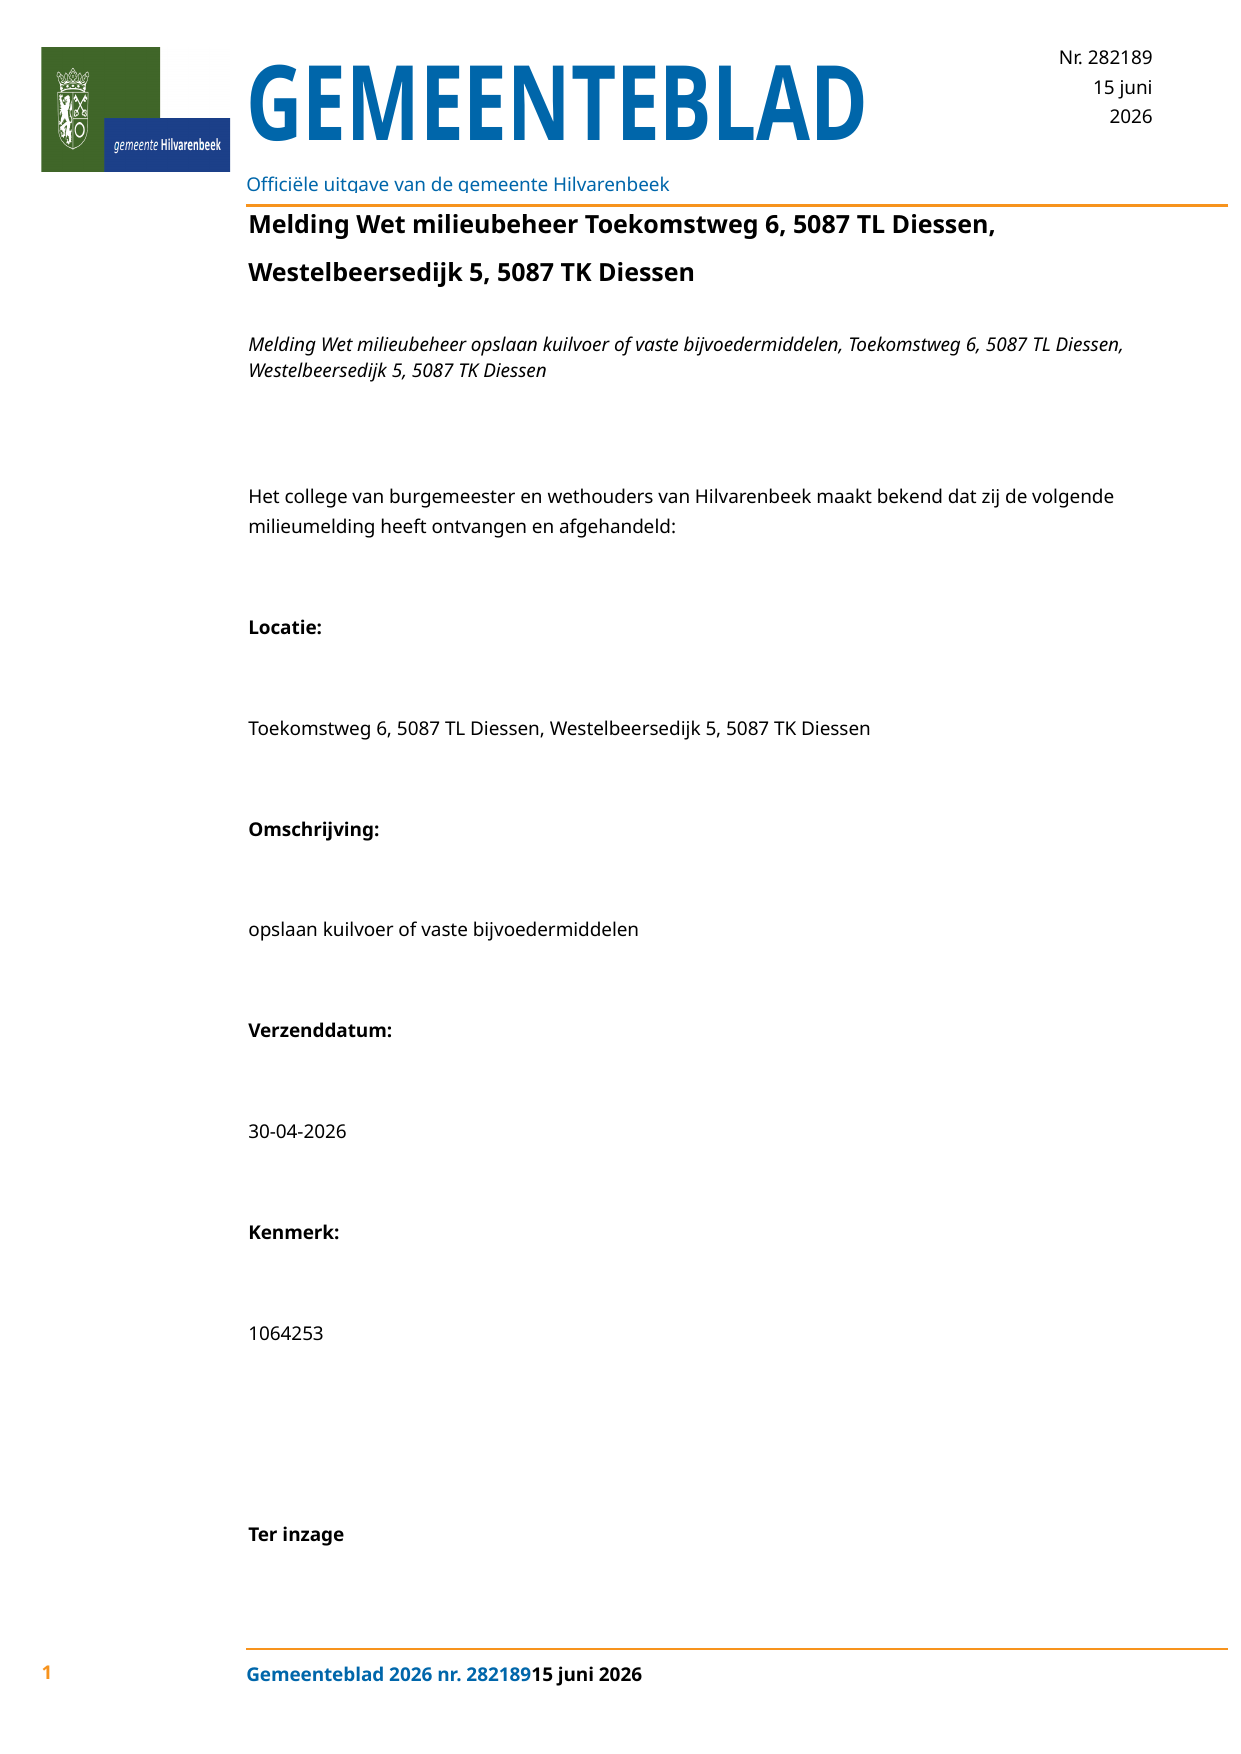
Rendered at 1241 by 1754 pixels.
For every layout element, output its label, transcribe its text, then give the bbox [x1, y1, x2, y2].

text Het college van burgemeester en wethouders van Hilvarenbeek maakt bekend dat zij de volgende milieumelding heeft ontvangen en afgehandeld: [248, 484, 1152, 539]
text Melding Wet milieubeheer Toekomstweg 6, 5087 TL Diessen, Westelbeersedijk 5, 5087 TK Diessen [248, 207, 1152, 288]
text Locatie: [248, 614, 1152, 640]
text 1064253 [248, 1320, 1152, 1346]
text 30-04-2026 [248, 1118, 1152, 1144]
picture [41, 47, 231, 172]
text opslaan kuilvoer of vaste bijvoedermiddelen [248, 917, 1152, 942]
text Toekomstweg 6, 5087 TL Diessen, Westelbeersedijk 5, 5087 TK Diessen [248, 715, 1152, 741]
text Melding Wet milieubeheer opslaan kuilvoer of vaste bijvoedermiddelen, Toekomstweg 6, 5087 TL Diessen, Westelbeersedijk 5, 5087 TK Diessen [248, 331, 1152, 383]
text Kenmerk: [248, 1219, 1152, 1245]
text Ter inzage [248, 1522, 1152, 1547]
text Omschrijving: [248, 816, 1152, 842]
text Verzenddatum: [248, 1017, 1152, 1043]
